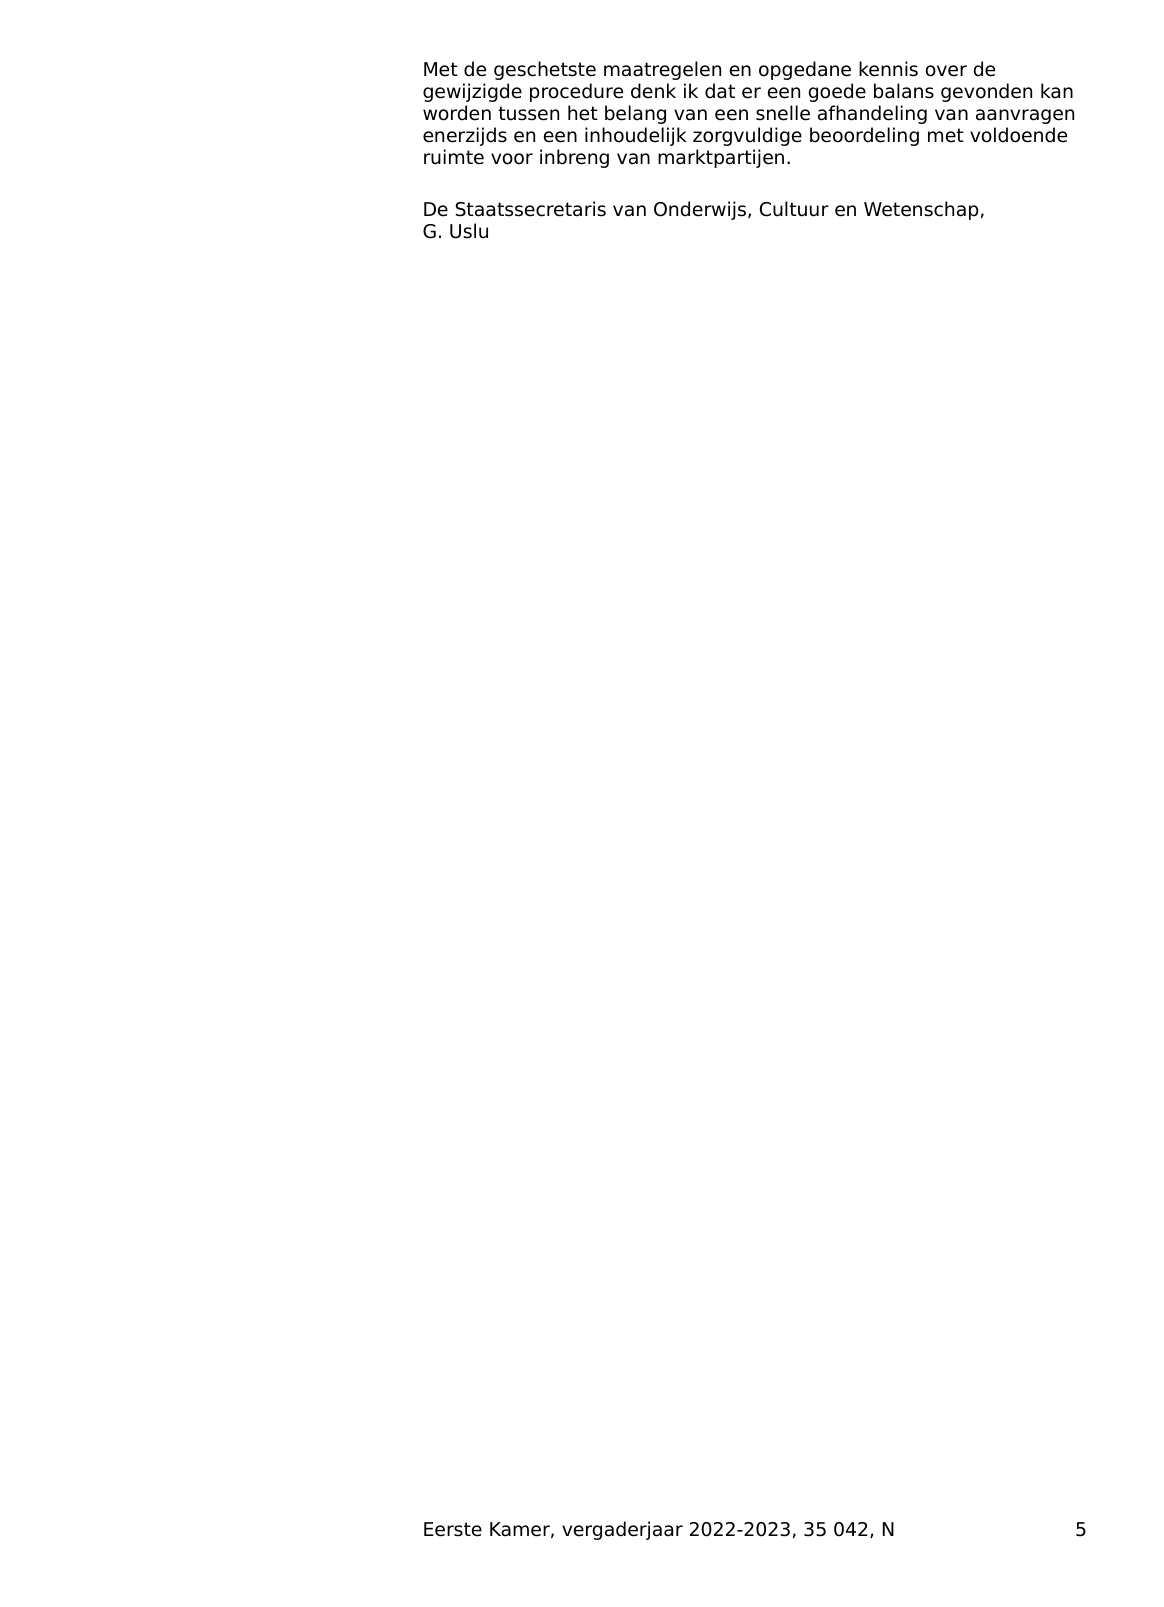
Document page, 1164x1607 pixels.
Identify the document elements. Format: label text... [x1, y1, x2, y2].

text Met de geschetste maatregelen en opgedane kennis over de gewijzigde procedure denk ik dat er een goede balans gevonden kan worden tussen het belang van een snelle afhandeling van aanvragen enerzijds en een inhoudelijk zorgvuldige beoordeling met voldoende ruimte voor inbreng van marktpartijen. [422, 59, 1087, 169]
text De Staatssecretaris van Onderwijs, Cultuur en Wetenschap, G. Uslu [422, 199, 1087, 243]
